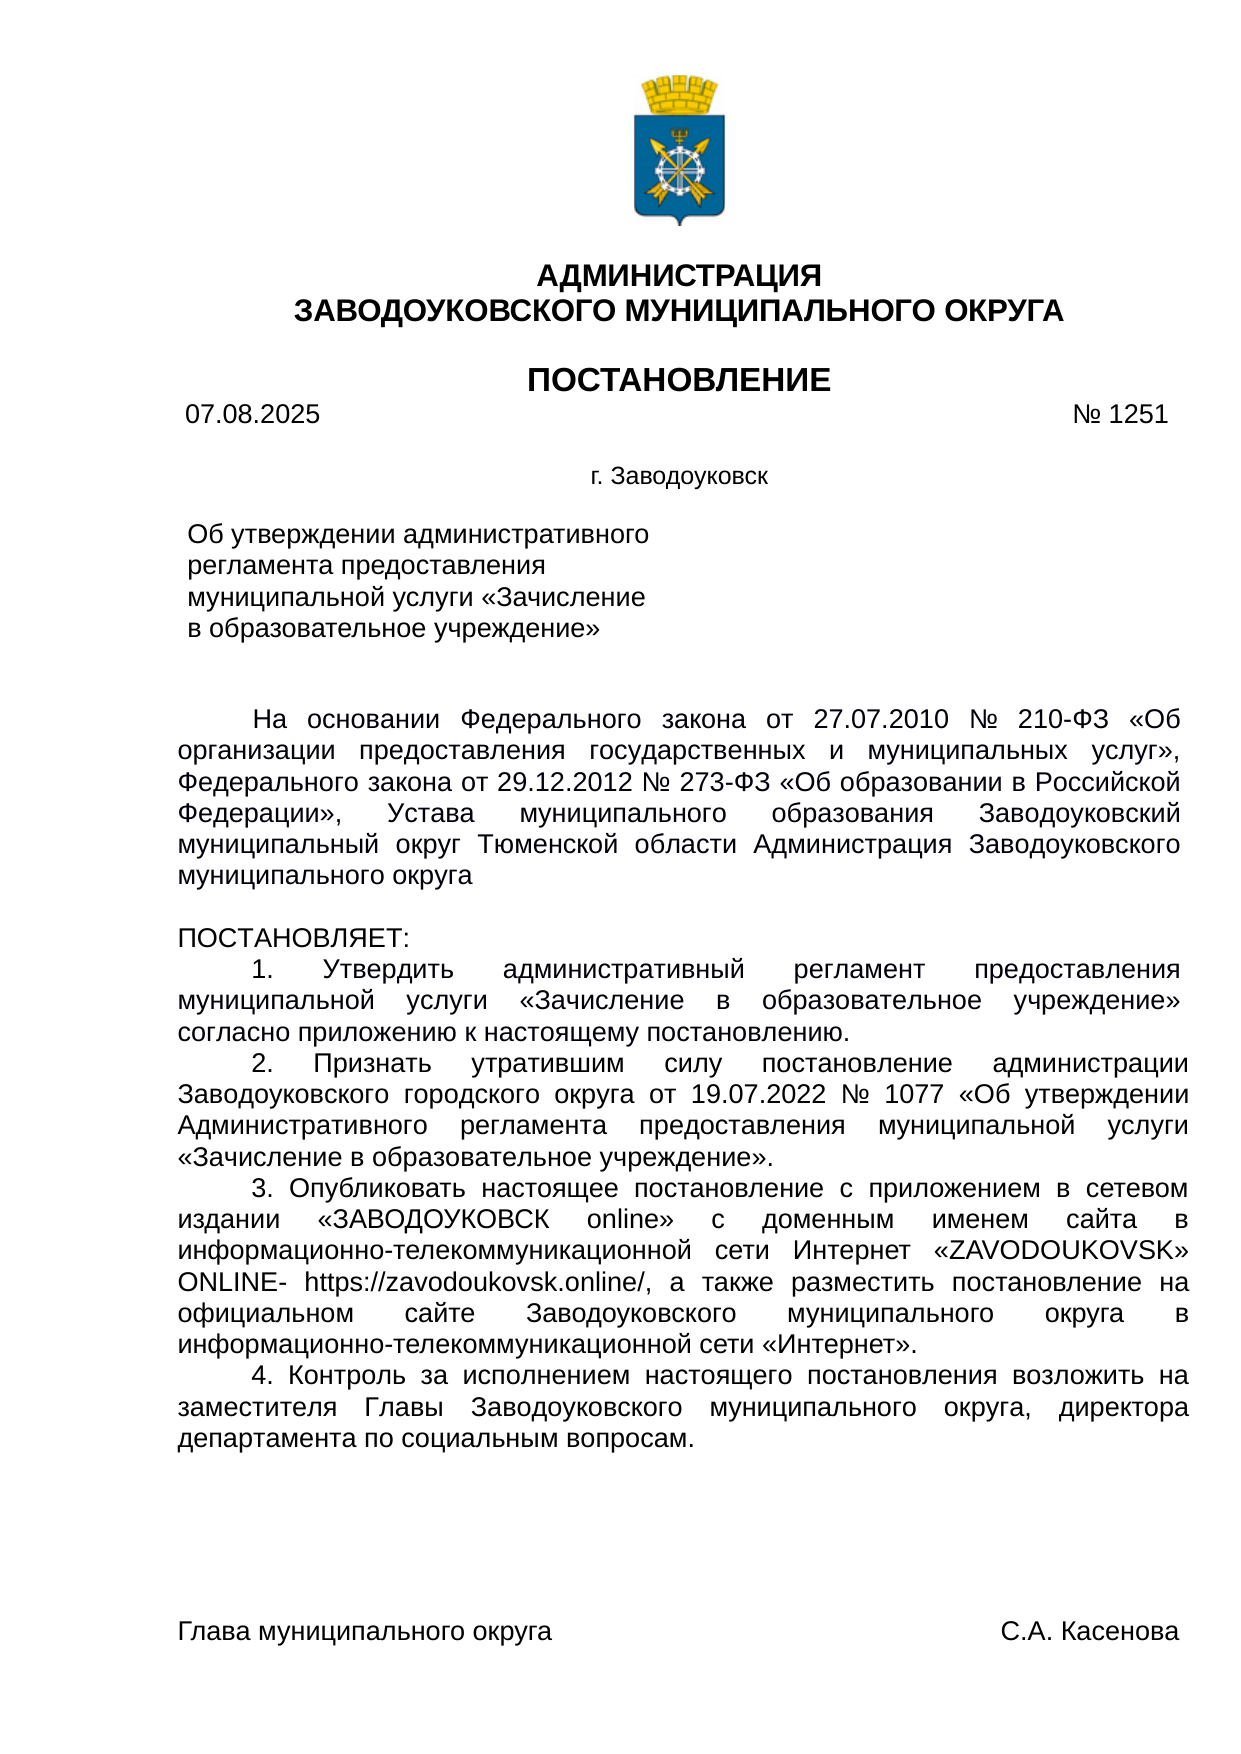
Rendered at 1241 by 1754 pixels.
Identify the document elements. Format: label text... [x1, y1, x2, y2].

text ЗАВОДОУКОВСКОГО МУНИЦИПАЛЬНОГО ОКРУГА [177, 292, 1181, 328]
text 07.08.2025 № 1251 <SED-NUM> [177, 398, 1181, 461]
text ПОСТАНОВЛЯЕТ: [177, 922, 1181, 953]
text 1. Утвердить административный регламент предоставления муниципальной услуги «Зачисление в образовательное учреждение» согласно приложению к настоящему постановлению. [177, 953, 1181, 1047]
text 4. Контроль за исполнением настоящего постановления возложить на заместителя Главы Заводоуковского муниципального округа, директора департамента по социальным вопросам. [177, 1359, 1190, 1453]
text На основании Федерального закона от 27.07.2010 № 210-ФЗ «Об организации предоставления государственных и муниципальных услуг», Федерального закона от 29.12.2012 № 273-ФЗ «Об образовании в Российской Федерации», Устава муниципального образования Заводоуковский муниципальный округ Тюменской области Администрация Заводоуковского муниципального округа [177, 703, 1181, 891]
text 3. Опубликовать настоящее постановление с приложением в сетевом издании «ЗАВОДОУКОВСК online» с доменным именем сайта в информационно-телекоммуникационной сети Интернет «ZAVODOUKOVSK» ONLINE- https://zavodoukovsk.online/, а также разместить постановление на официальном сайте Заводоуковского муниципального округа в информационно-телекоммуникационной сети «Интернет». [177, 1172, 1190, 1359]
text АДМИНИСТРАЦИЯ [177, 257, 1181, 292]
text ПОСТАНОВЛЕНИЕ [177, 360, 1181, 398]
text г. Заводоуковск [177, 461, 1181, 489]
text 2. Признать утратившим силу постановление администрации Заводоуковского городского округа от 19.07.2022 № 1077 «Об утверждении Административного регламента предоставления муниципальной услуги «Зачисление в образовательное учреждение». [177, 1047, 1190, 1172]
text Глава муниципального округа <SED-SIGN> С.А. Касенова [177, 1615, 1181, 1646]
table_header [701, 518, 1148, 672]
table_header Об утверждении административного регламента предоставления муниципальной услуги «Зачисление в образовательное учреждение» [180, 518, 701, 672]
